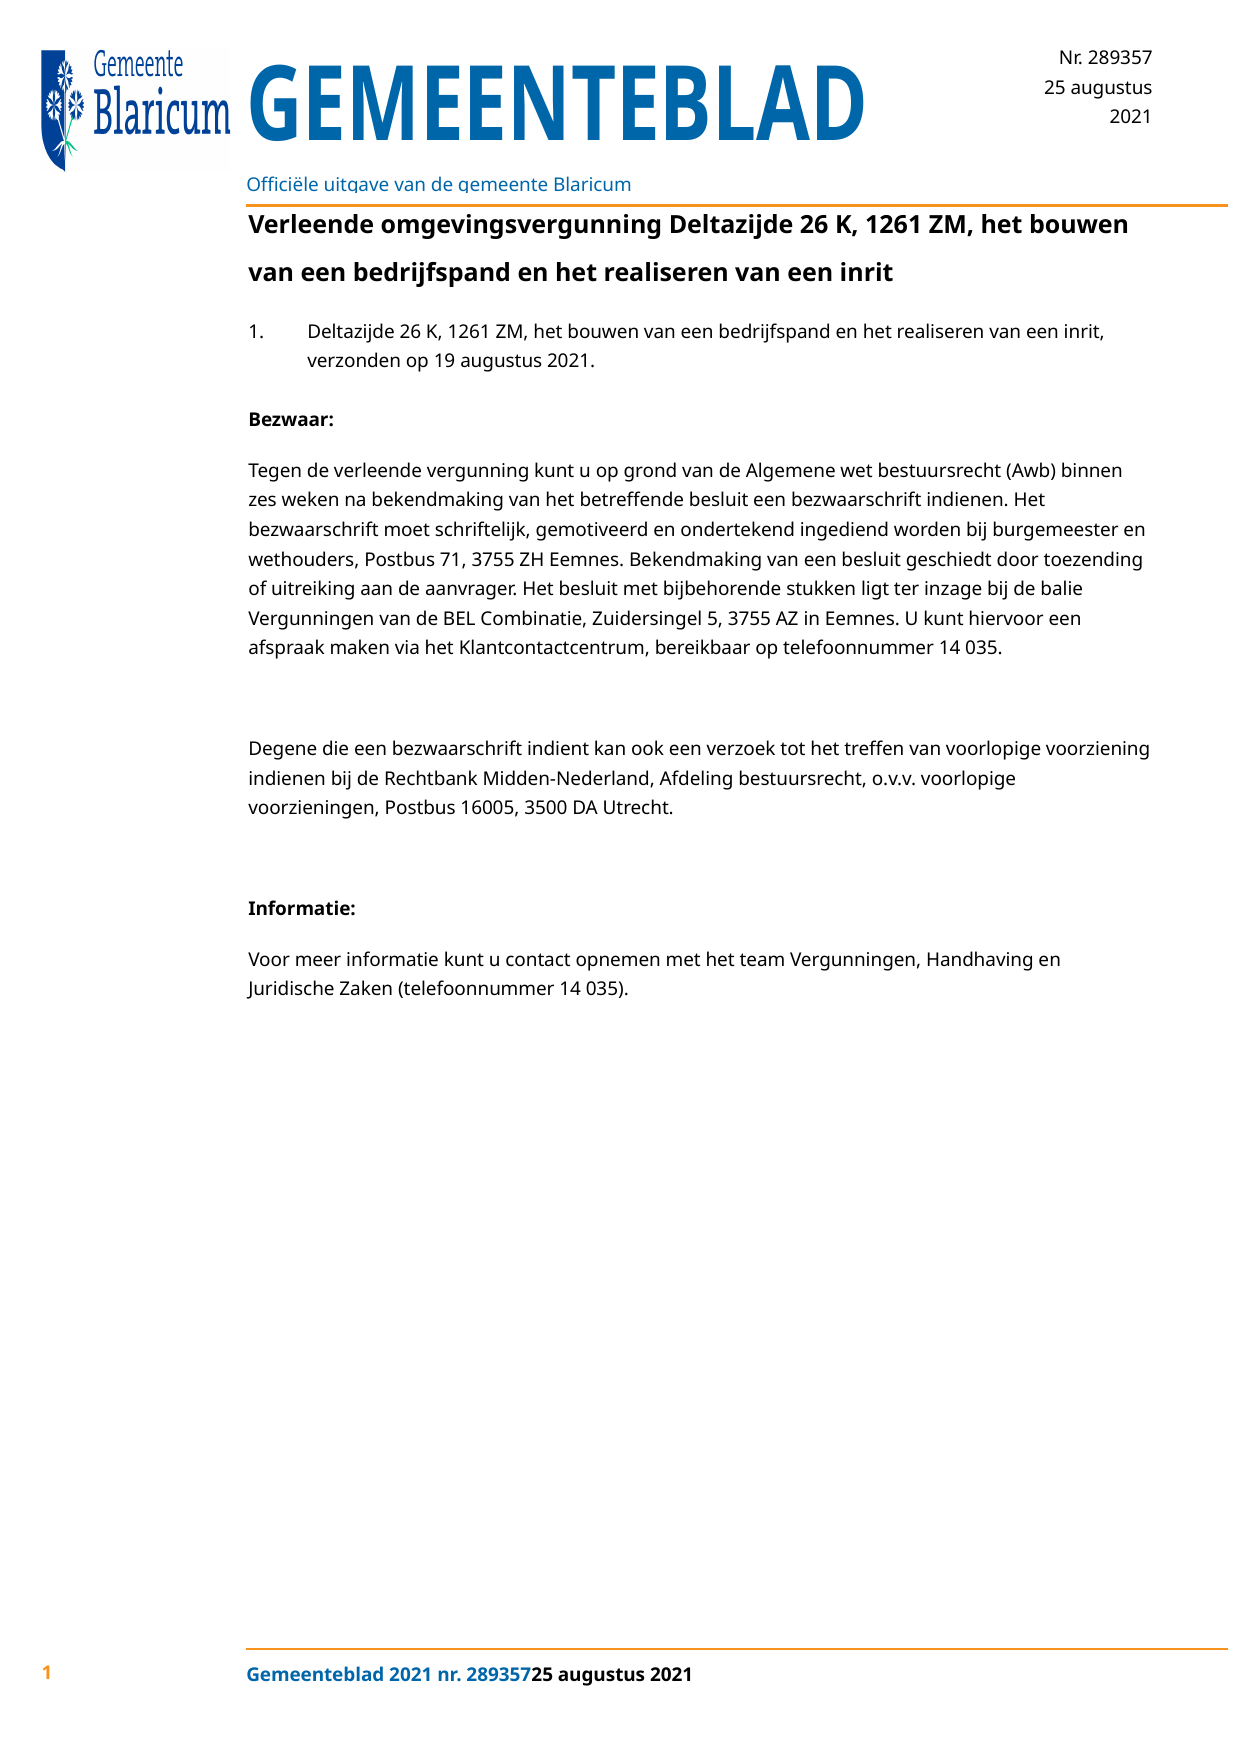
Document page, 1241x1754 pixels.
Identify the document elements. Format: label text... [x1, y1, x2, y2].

picture [41, 47, 231, 172]
text Bezwaar: [248, 407, 1152, 432]
text Informatie: [248, 895, 1152, 921]
text Verleende omgevingsvergunning Deltazijde 26 K, 1261 ZM, het bouwen van een bedrijfspand en het realiseren van een inrit [248, 207, 1152, 288]
list Deltazijde 26 K, 1261 ZM, het bouwen van een bedrijfspand en het realiseren van een inrit, verzonden op 19 augustus 2021. [248, 318, 1152, 373]
text Tegen de verleende vergunning kunt u op grond van de Algemene wet bestuursrecht (Awb) binnen zes weken na bekendmaking van het betreffende besluit een bezwaarschrift indienen. Het bezwaarschrift moet schriftelijk, gemotiveerd en ondertekend ingediend worden bij burgemeester en wethouders, Postbus 71, 3755 ZH Eemnes. Bekendmaking van een besluit geschiedt door toezending of uitreiking aan de aanvrager. Het besluit met bijbehorende stukken ligt ter inzage bij de balie Vergunningen van de BEL Combinatie, Zuidersingel 5, 3755 AZ in Eemnes. U kunt hiervoor een afspraak maken via het Klantcontactcentrum, bereikbaar op telefoonnummer 14 035. [248, 457, 1152, 660]
text Degene die een bezwaarschrift indient kan ook een verzoek tot het treffen van voorlopige voorziening indienen bij de Rechtbank Midden-Nederland, Afdeling bestuursrecht, o.v.v. voorlopige voorzieningen, Postbus 16005, 3500 DA Utrecht. [248, 735, 1152, 820]
text Voor meer informatie kunt u contact opnemen met het team Vergunningen, Handhaving en Juridische Zaken (telefoonnummer 14 035). [248, 946, 1152, 1001]
